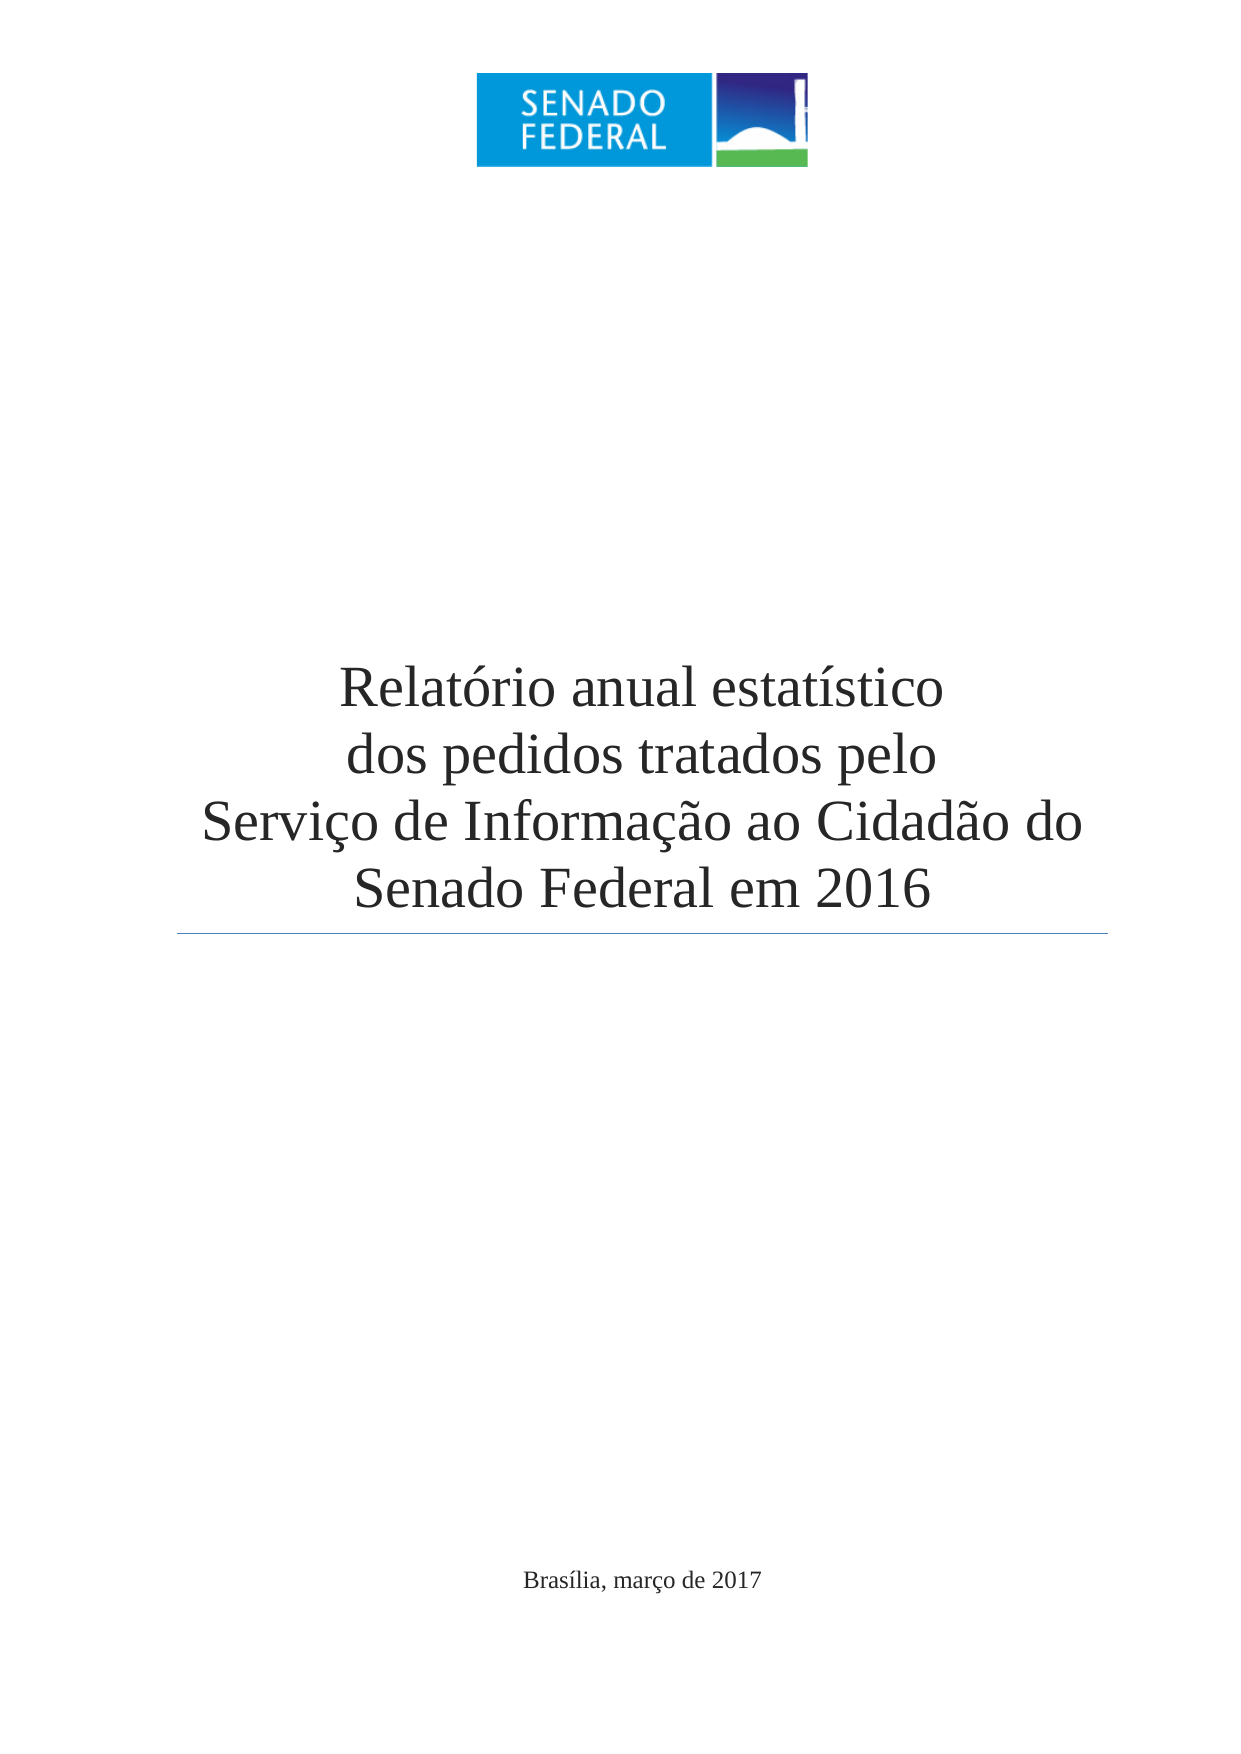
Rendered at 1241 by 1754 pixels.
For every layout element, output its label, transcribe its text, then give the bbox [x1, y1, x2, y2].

table_header Relatório anual estatístico dos pedidos tratados pelo Serviço de Informação ao Cidadão do Senado Federal em 2016 [177, 652, 1107, 932]
text Brasília, março de 2017 [177, 1565, 1107, 1593]
